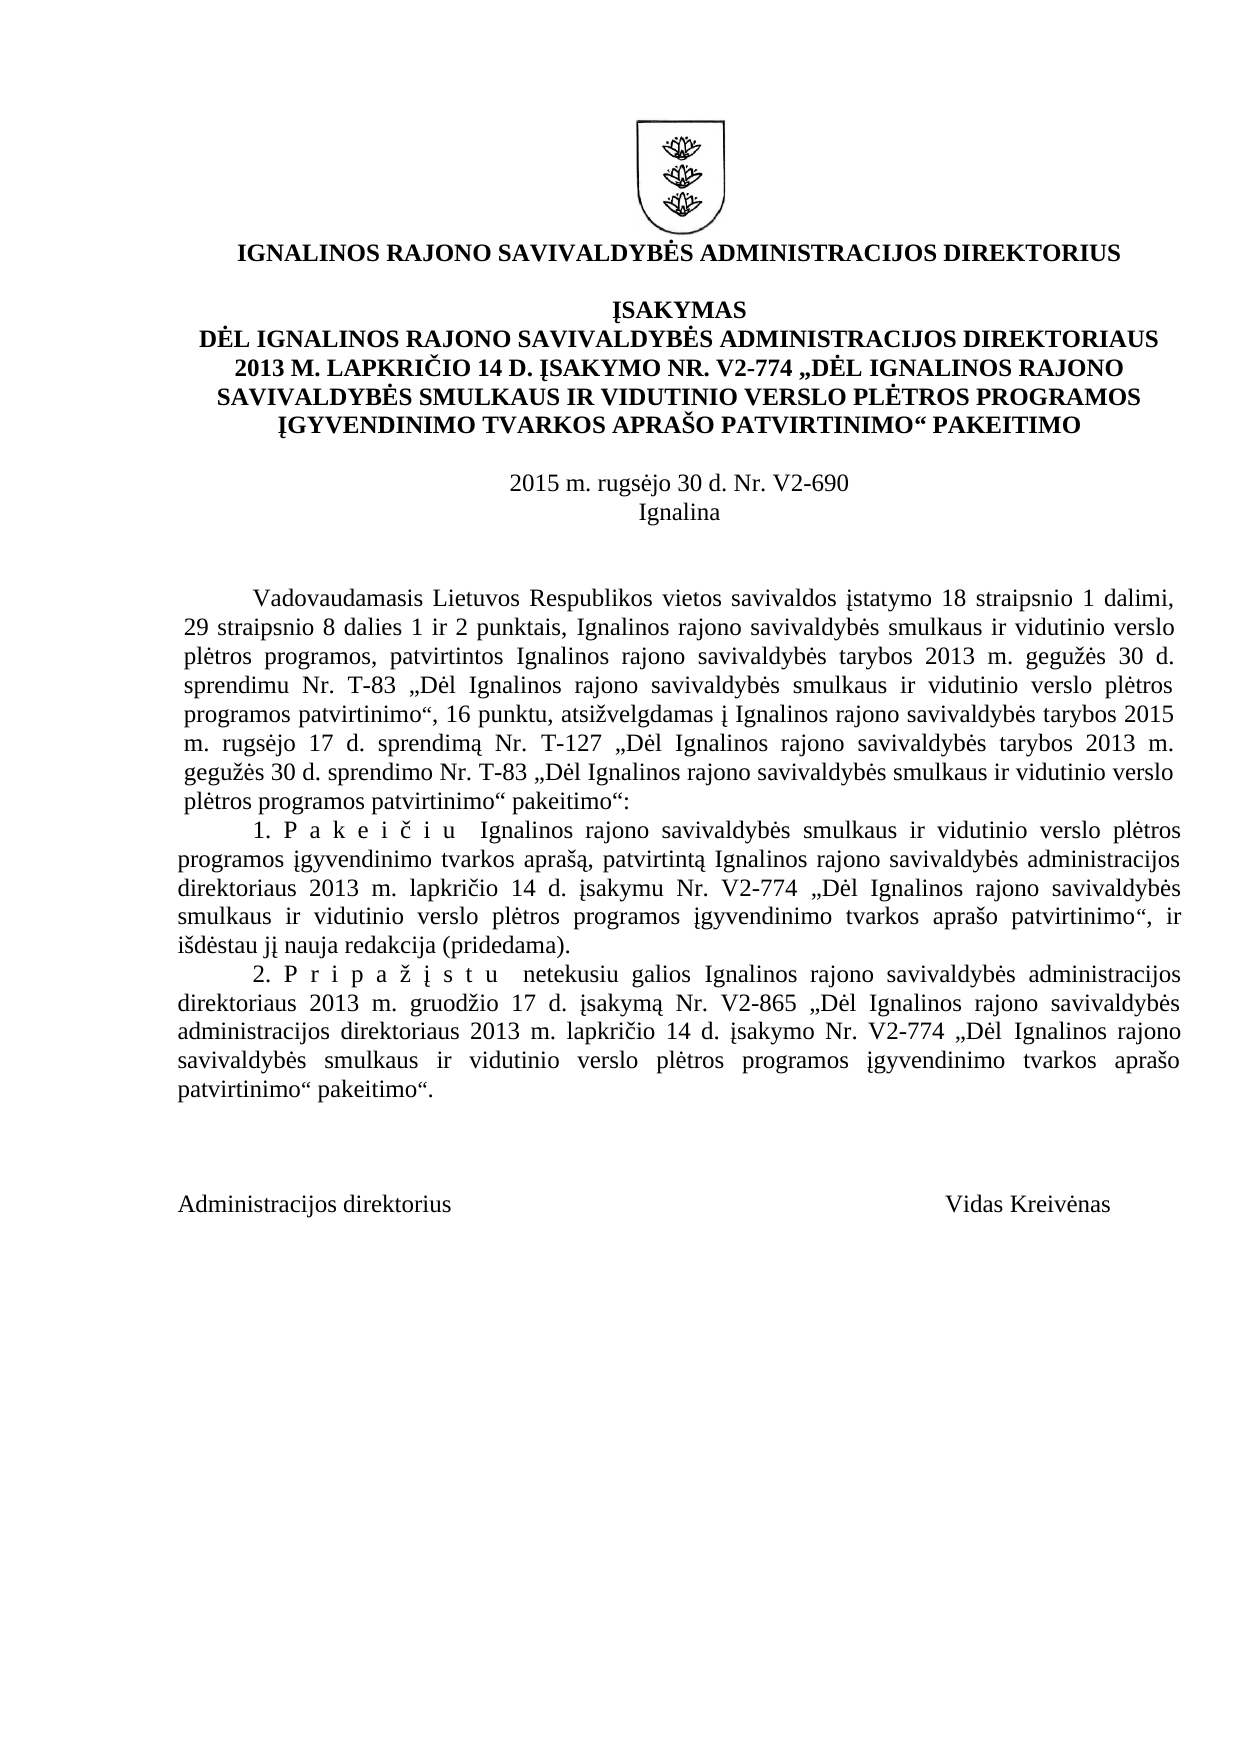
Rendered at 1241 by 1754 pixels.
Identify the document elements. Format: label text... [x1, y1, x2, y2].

text 1. P a k e i č i u Ignalinos rajono savivaldybės smulkaus ir vidutinio verslo plėtros programos įgyvendinimo tvarkos aprašą, patvirtintą Ignalinos rajono savivaldybės administracijos direktoriaus 2013 m. lapkričio 14 d. įsakymu Nr. V2-774 „Dėl Ignalinos rajono savivaldybės smulkaus ir vidutinio verslo plėtros programos įgyvendinimo tvarkos aprašo patvirtinimo“, ir išdėstau jį nauja redakcija (pridedama). [177, 815, 1181, 959]
text ĮSAKYMAS [177, 296, 1181, 324]
text Administracijos direktorius Vidas Kreivėnas [177, 1189, 1181, 1218]
text 2. P r i p a ž į s t u netekusiu galios Ignalinos rajono savivaldybės administracijos direktoriaus 2013 m. gruodžio 17 d. įsakymą Nr. V2-865 „Dėl Ignalinos rajono savivaldybės administracijos direktoriaus 2013 m. lapkričio 14 d. įsakymo Nr. V2-774 „Dėl Ignalinos rajono savivaldybės smulkaus ir vidutinio verslo plėtros programos įgyvendinimo tvarkos aprašo patvirtinimo“ pakeitimo“. [177, 959, 1181, 1103]
text 2015 m. rugsėjo 30 d. Nr. V2-690 [177, 468, 1181, 497]
text IGNALINOS RAJONO SAVIVALDYBĖS ADMINISTRACIJOS DIREKTORIUS [177, 238, 1181, 267]
text Vadovaudamasis Lietuvos Respublikos vietos savivaldos įstatymo 18 straipsnio 1 dalimi, 29 straipsnio 8 dalies 1 ir 2 punktais, Ignalinos rajono savivaldybės smulkaus ir vidutinio verslo plėtros programos, patvirtintos Ignalinos rajono savivaldybės tarybos 2013 m. gegužės 30 d. sprendimu Nr. T-83 „Dėl Ignalinos rajono savivaldybės smulkaus ir vidutinio verslo plėtros programos patvirtinimo“, 16 punktu, atsižvelgdamas į Ignalinos rajono savivaldybės tarybos 2015 m. rugsėjo 17 d. sprendimą Nr. T-127 „Dėl Ignalinos rajono savivaldybės tarybos 2013 m. gegužės 30 d. sprendimo Nr. T-83 „Dėl Ignalinos rajono savivaldybės smulkaus ir vidutinio verslo plėtros programos patvirtinimo“ pakeitimo“: [184, 583, 1175, 815]
text DĖL IGNALINOS RAJONO SAVIVALDYBĖS ADMINISTRACIJOS DIREKTORIAUS 2013 M. LAPKRIČIO 14 D. ĮSAKYMO NR. V2-774 „DĖL Ignalinos rajono savivaldybės smulkaus ir vidutinio verslo plėtros programos įgyvendinimo tvarkos aprašo patvirtinimo“ PAKEITIMO [177, 324, 1181, 439]
text Ignalina [177, 497, 1181, 526]
